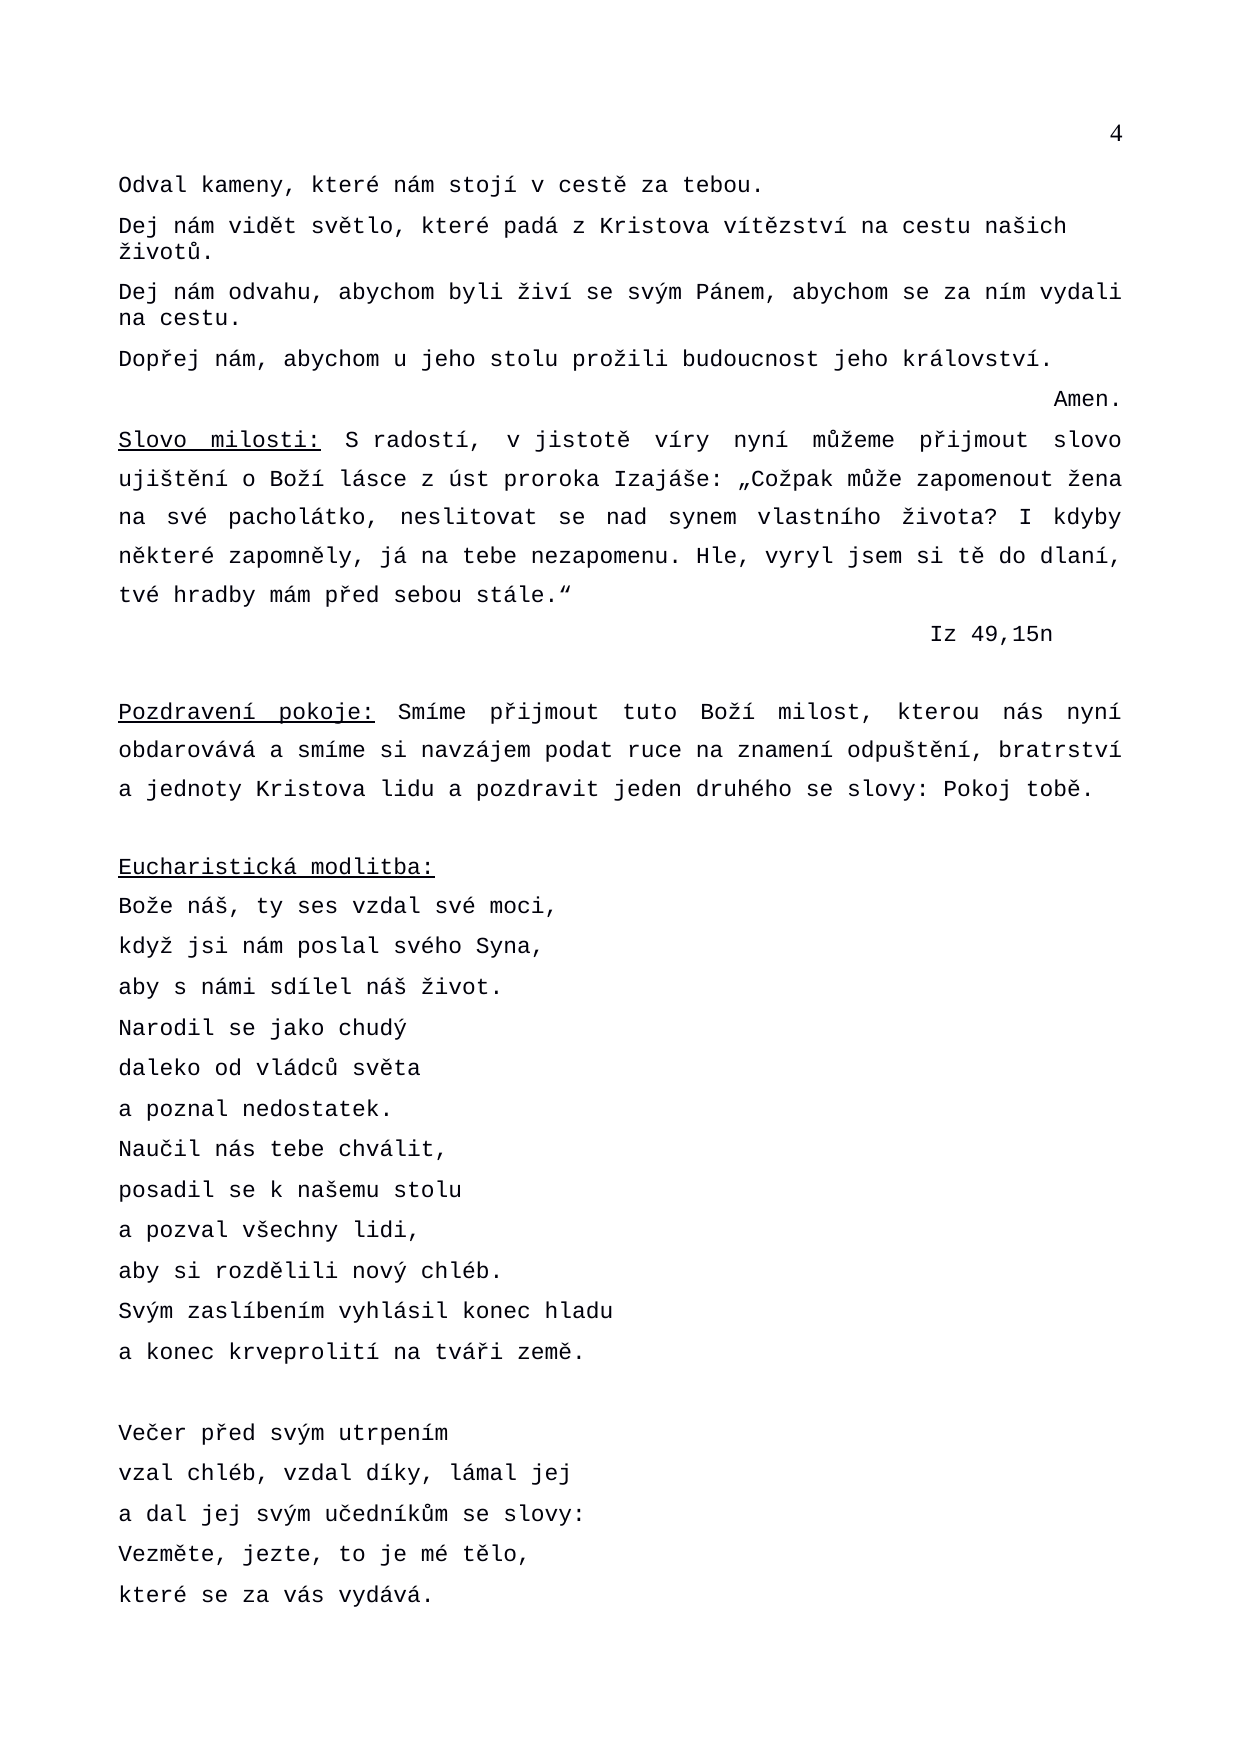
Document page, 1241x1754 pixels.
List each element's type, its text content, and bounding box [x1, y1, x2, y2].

text aby s námi sdílel náš život. [118, 975, 1122, 1001]
text Večer před svým utrpením [118, 1421, 1122, 1447]
text Dopřej nám, abychom u jeho stolu prožili budoucnost jeho království. [118, 347, 1122, 373]
text Svým zaslíbením vyhlásil konec hladu [118, 1299, 1122, 1325]
text Slovo milosti: S radostí, v jistotě víry nyní můžeme přijmout slovo ujištění o Boží lásce z úst proroka Izajáše: „Cožpak může zapomenout žena na své pacholátko, neslitovat se nad synem vlastního života? I kdyby některé zapomněly, já na tebe nezapomenu. Hle, vyryl jsem si tě do dlaní, tvé hradby mám před sebou stále.“ [118, 428, 1122, 609]
text Odval kameny, které nám stojí v cestě za tebou. [118, 173, 1122, 199]
text Amen. [118, 387, 1122, 413]
text Bože náš, ty ses vzdal své moci, [118, 894, 1122, 920]
text Iz 49,15n [118, 622, 1122, 648]
text vzal chléb, vzdal díky, lámal jej [118, 1462, 1122, 1487]
text Narodil se jako chudý [118, 1016, 1122, 1042]
text a konec krveprolití na tváři země. [118, 1340, 1122, 1366]
text a poznal nedostatek. [118, 1097, 1122, 1123]
text Dej nám vidět světlo, které padá z Kristova vítězství na cestu našich životů. [118, 214, 1122, 266]
text Dej nám odvahu, abychom byli živí se svým Pánem, abychom se za ním vydali na cestu. [118, 281, 1122, 332]
text Vezměte, jezte, to je mé tělo, [118, 1543, 1122, 1568]
text Eucharistická modlitba: [118, 855, 1122, 881]
text daleko od vládců světa [118, 1056, 1122, 1082]
text posadil se k našemu stolu [118, 1178, 1122, 1204]
text které se za vás vydává. [118, 1583, 1122, 1609]
text Naučil nás tebe chválit, [118, 1137, 1122, 1163]
text a pozval všechny lidi, [118, 1218, 1122, 1244]
text aby si rozdělili nový chléb. [118, 1259, 1122, 1285]
text Pozdravení pokoje: Smíme přijmout tuto Boží milost, kterou nás nyní obdarovává a smíme si navzájem podat ruce na znamení odpuštění, bratrství a jednoty Kristova lidu a pozdravit jeden druhého se slovy: Pokoj tobě. [118, 700, 1122, 804]
text když jsi nám poslal svého Syna, [118, 935, 1122, 961]
text a dal jej svým učedníkům se slovy: [118, 1502, 1122, 1528]
